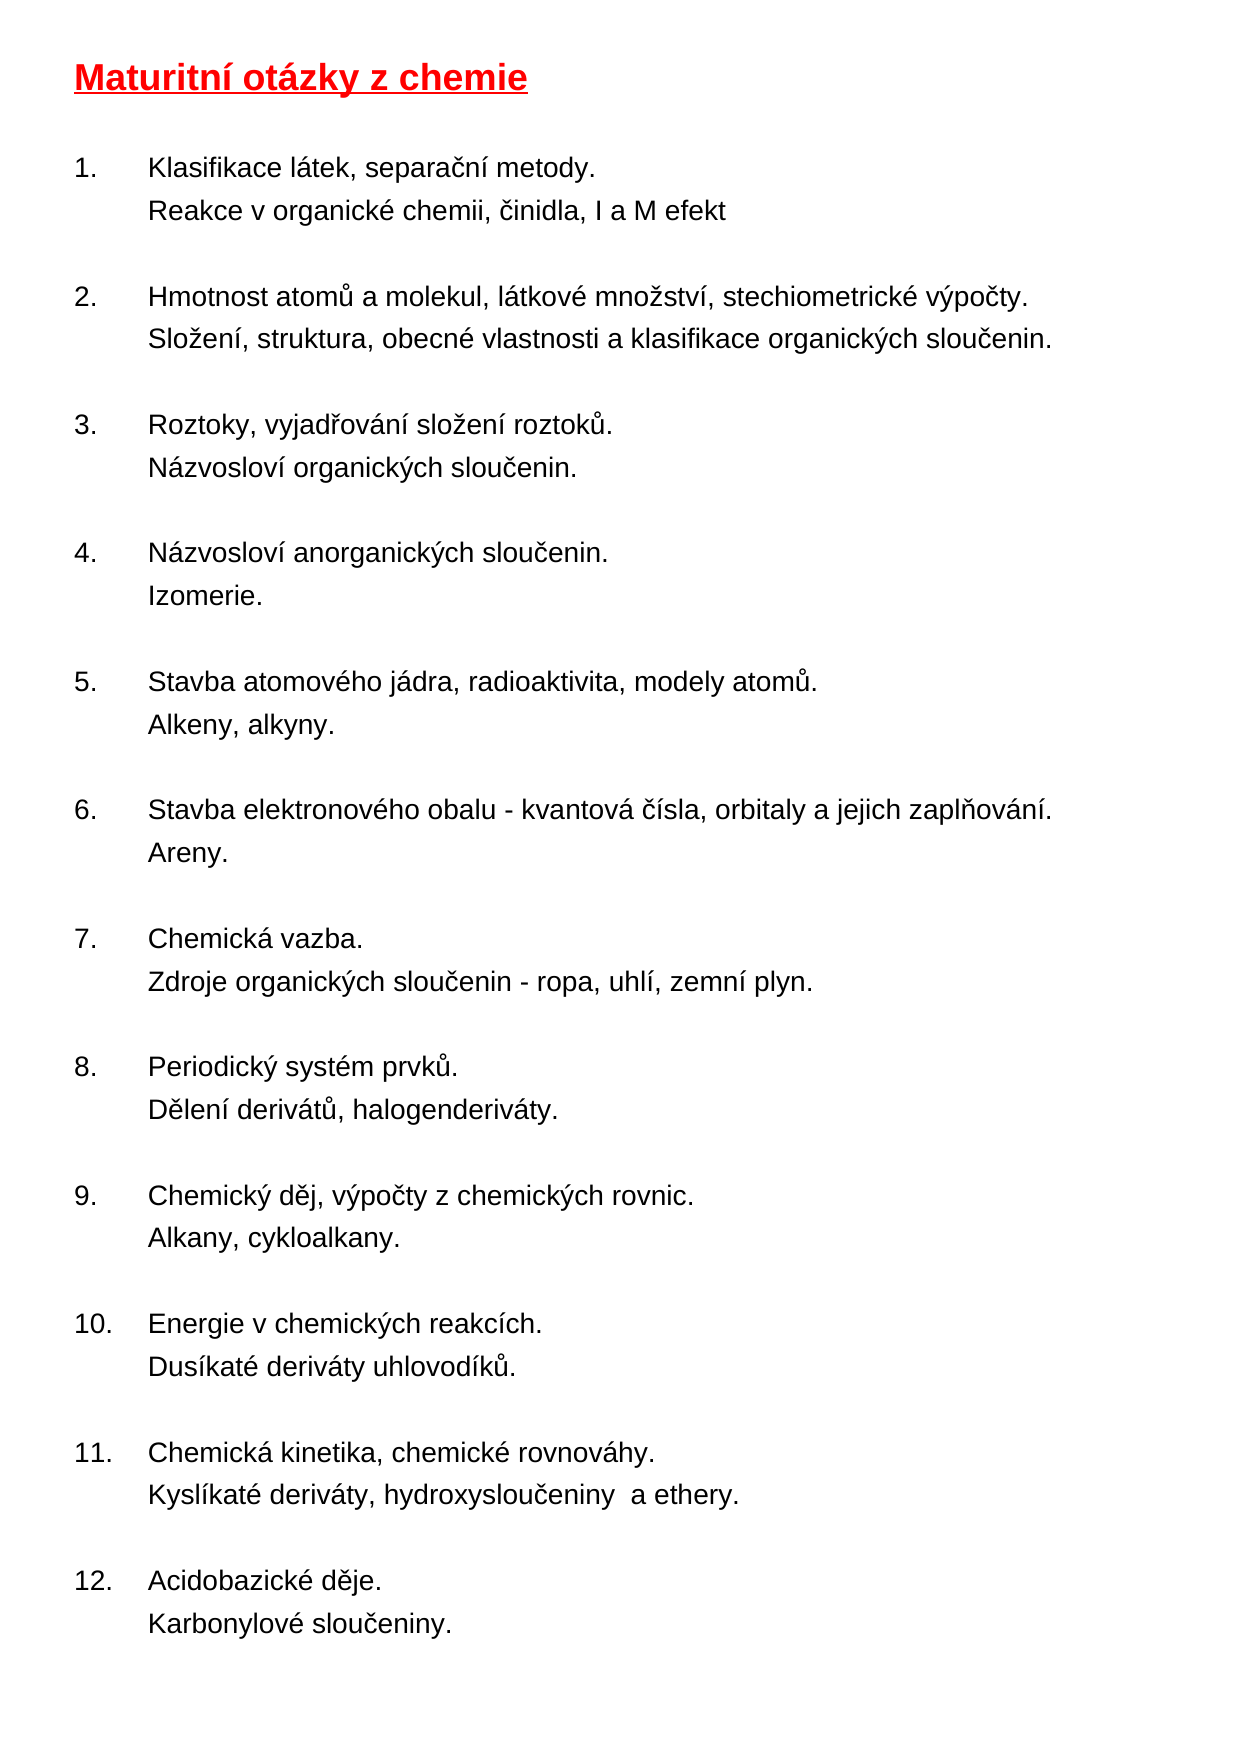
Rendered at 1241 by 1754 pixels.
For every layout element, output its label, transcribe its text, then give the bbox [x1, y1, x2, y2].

text 10. Energie v chemických reakcích. [74, 1307, 1167, 1339]
text 7. Chemická vazba. [74, 922, 1167, 954]
text Reakce v organické chemii, činidla, I a M efekt [74, 194, 1167, 226]
text 2. Hmotnost atomů a molekul, látkové množství, stechiometrické výpočty. [74, 279, 1167, 312]
text 8. Periodický systém prvků. [74, 1050, 1167, 1083]
text 9. Chemický děj, výpočty z chemických rovnic. [74, 1179, 1167, 1211]
text 11. Chemická kinetika, chemické rovnováhy. [74, 1436, 1167, 1468]
text 5. Stavba atomového jádra, radioaktivita, modely atomů. [74, 665, 1167, 697]
text 6. Stavba elektronového obalu - kvantová čísla, orbitaly a jejich zaplňování. [74, 793, 1167, 826]
text Zdroje organických sloučenin - ropa, uhlí, zemní plyn. [74, 964, 1167, 997]
text Alkany, cykloalkany. [74, 1221, 1167, 1254]
text Maturitní otázky z chemie [74, 55, 1167, 98]
text Alkeny, alkyny. [74, 708, 1167, 740]
text Kyslíkaté deriváty, hydroxysloučeniny a ethery. [74, 1478, 1167, 1511]
text Dělení derivátů, halogenderiváty. [74, 1093, 1167, 1125]
text 4. Názvosloví anorganických sloučenin. [74, 536, 1167, 569]
text Karbonylové sloučeniny. [74, 1607, 1167, 1639]
text 3. Roztoky, vyjadřování složení roztoků. [74, 408, 1167, 440]
text Složení, struktura, obecné vlastnosti a klasifikace organických sloučenin. [74, 322, 1167, 355]
text 12. Acidobazické děje. [74, 1564, 1167, 1596]
text 1. Klasifikace látek, separační metody. [74, 151, 1167, 183]
text Dusíkaté deriváty uhlovodíků. [74, 1350, 1167, 1382]
text Areny. [74, 836, 1167, 868]
text Izomerie. [74, 579, 1167, 612]
text Názvosloví organických sloučenin. [74, 451, 1167, 483]
